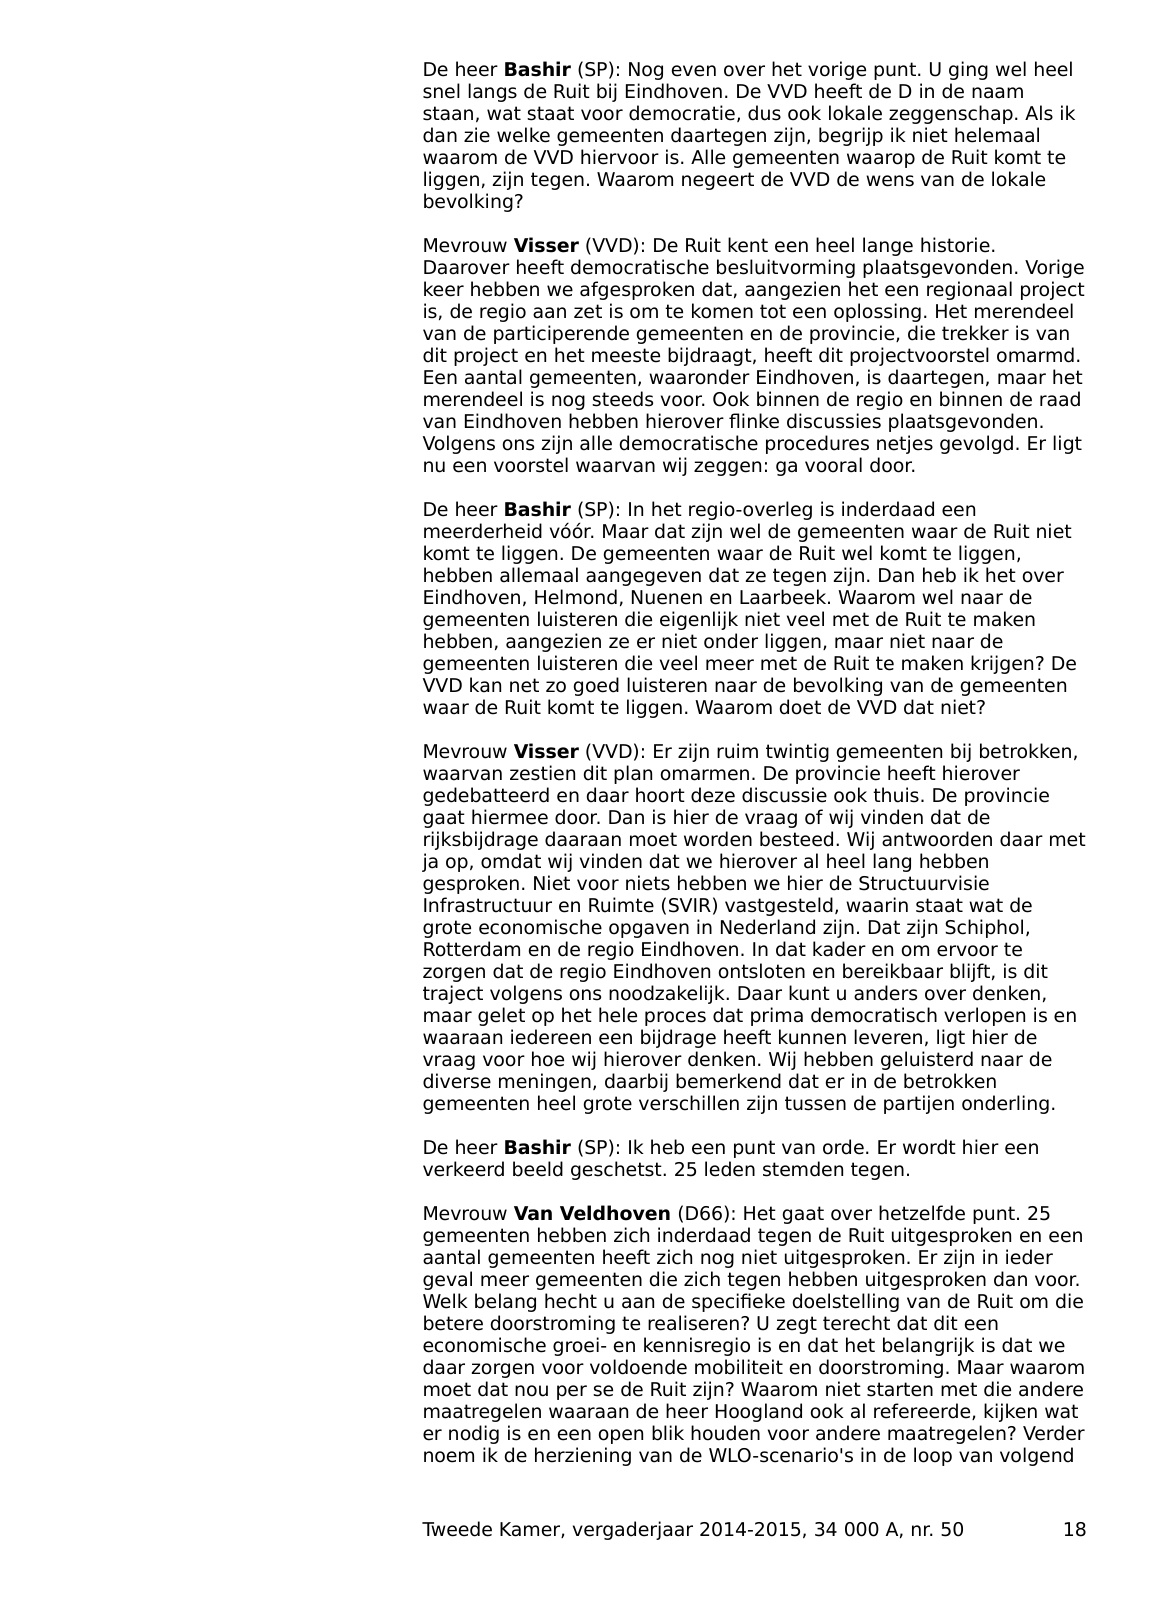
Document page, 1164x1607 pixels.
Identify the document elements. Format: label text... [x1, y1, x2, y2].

text Mevrouw Van Veldhoven (D66): Het gaat over hetzelfde punt. 25 gemeenten hebben zich inderdaad tegen de Ruit uitgesproken en een aantal gemeenten heeft zich nog niet uitgesproken. Er zijn in ieder geval meer gemeenten die zich tegen hebben uitgesproken dan voor. Welk belang hecht u aan de specifieke doelstelling van de Ruit om die betere doorstroming te realiseren? U zegt terecht dat dit een economische groei- en kennisregio is en dat het belangrijk is dat we daar zorgen voor voldoende mobiliteit en doorstroming. Maar waarom moet dat nou per se de Ruit zijn? Waarom niet starten met die andere maatregelen waaraan de heer Hoogland ook al refereerde, kijken wat er nodig is en een open blik houden voor andere maatregelen? Verder noem ik de herziening van de WLO-scenario's in de loop van volgend [422, 1203, 1087, 1467]
text Mevrouw Visser (VVD): De Ruit kent een heel lange historie. Daarover heeft democratische besluitvorming plaatsgevonden. Vorige keer hebben we afgesproken dat, aangezien het een regionaal project is, de regio aan zet is om te komen tot een oplossing. Het merendeel van de participerende gemeenten en de provincie, die trekker is van dit project en het meeste bijdraagt, heeft dit projectvoorstel omarmd. Een aantal gemeenten, waaronder Eindhoven, is daartegen, maar het merendeel is nog steeds voor. Ook binnen de regio en binnen de raad van Eindhoven hebben hierover flinke discussies plaatsgevonden. Volgens ons zijn alle democratische procedures netjes gevolgd. Er ligt nu een voorstel waarvan wij zeggen: ga vooral door. [422, 235, 1087, 477]
text De heer Bashir (SP): Ik heb een punt van orde. Er wordt hier een verkeerd beeld geschetst. 25 leden stemden tegen. [422, 1137, 1087, 1181]
text De heer Bashir (SP): Nog even over het vorige punt. U ging wel heel snel langs de Ruit bij Eindhoven. De VVD heeft de D in de naam staan, wat staat voor democratie, dus ook lokale zeggenschap. Als ik dan zie welke gemeenten daartegen zijn, begrijp ik niet helemaal waarom de VVD hiervoor is. Alle gemeenten waarop de Ruit komt te liggen, zijn tegen. Waarom negeert de VVD de wens van de lokale bevolking? [422, 59, 1087, 213]
text Mevrouw Visser (VVD): Er zijn ruim twintig gemeenten bij betrokken, waarvan zestien dit plan omarmen. De provincie heeft hierover gedebatteerd en daar hoort deze discussie ook thuis. De provincie gaat hiermee door. Dan is hier de vraag of wij vinden dat de rijksbijdrage daaraan moet worden besteed. Wij antwoorden daar met ja op, omdat wij vinden dat we hierover al heel lang hebben gesproken. Niet voor niets hebben we hier de Structuurvisie Infrastructuur en Ruimte (SVIR) vastgesteld, waarin staat wat de grote economische opgaven in Nederland zijn. Dat zijn Schiphol, Rotterdam en de regio Eindhoven. In dat kader en om ervoor te zorgen dat de regio Eindhoven ontsloten en bereikbaar blijft, is dit traject volgens ons noodzakelijk. Daar kunt u anders over denken, maar gelet op het hele proces dat prima democratisch verlopen is en waaraan iedereen een bijdrage heeft kunnen leveren, ligt hier de vraag voor hoe wij hierover denken. Wij hebben geluisterd naar de diverse meningen, daarbij bemerkend dat er in de betrokken gemeenten heel grote verschillen zijn tussen de partijen onderling. [422, 741, 1087, 1115]
text De heer Bashir (SP): In het regio-overleg is inderdaad een meerderheid vóór. Maar dat zijn wel de gemeenten waar de Ruit niet komt te liggen. De gemeenten waar de Ruit wel komt te liggen, hebben allemaal aangegeven dat ze tegen zijn. Dan heb ik het over Eindhoven, Helmond, Nuenen en Laarbeek. Waarom wel naar de gemeenten luisteren die eigenlijk niet veel met de Ruit te maken hebben, aangezien ze er niet onder liggen, maar niet naar de gemeenten luisteren die veel meer met de Ruit te maken krijgen? De VVD kan net zo goed luisteren naar de bevolking van de gemeenten waar de Ruit komt te liggen. Waarom doet de VVD dat niet? [422, 499, 1087, 719]
